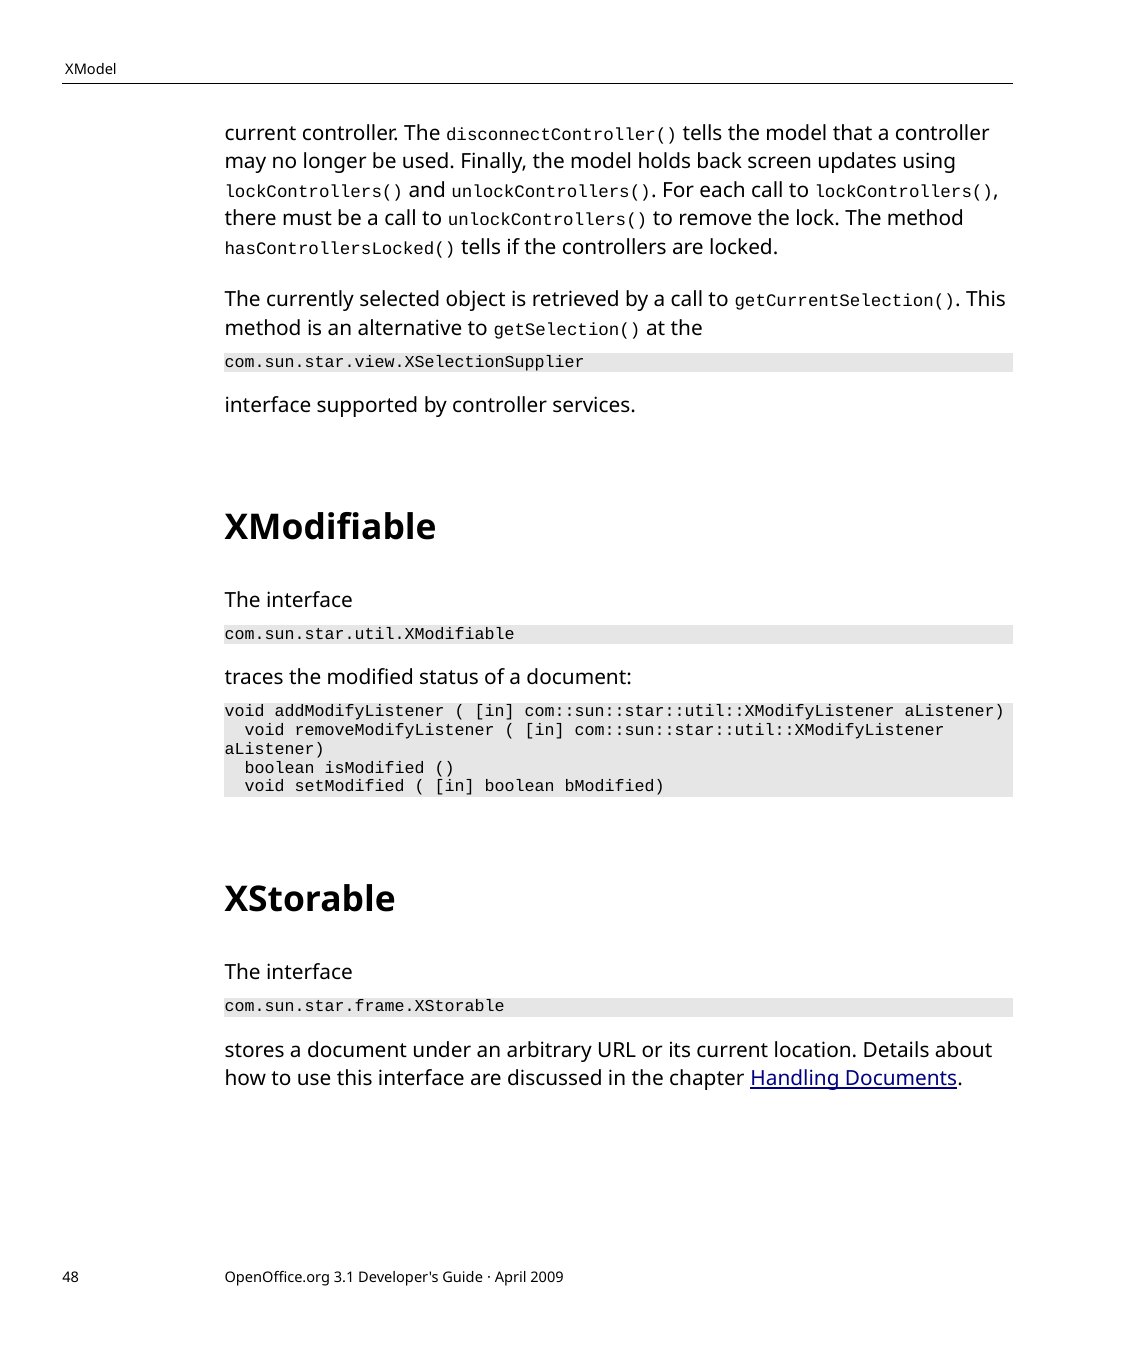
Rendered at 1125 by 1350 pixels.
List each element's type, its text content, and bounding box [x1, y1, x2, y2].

text void addModifyListener ( [in] com::sun::star::util::XModifyListener aListener) void removeModifyListener ( [in] com::sun::star::util::XModifyListener aListener) boolean isModified () void setModified ( [in] boolean bModified) [224, 703, 1013, 797]
subtitle XModifiable [224, 501, 1013, 549]
text traces the modified status of a document: [224, 662, 1013, 691]
text stores a document under an arbitrary URL or its current location. Details about how to use this interface are discussed in the chapter Handling Documents. [224, 1035, 1013, 1092]
text The currently selected object is retrieved by a call to getCurrentSelection(). This method is an alternative to getSelection() at the [224, 284, 1013, 341]
text com.sun.star.view.XSelectionSupplier [224, 353, 1013, 372]
text The interface [224, 957, 1013, 986]
text interface supported by controller services. [224, 390, 1013, 418]
subtitle XStorable [224, 874, 1013, 922]
text com.sun.star.util.XModifiable [224, 625, 1013, 644]
text com.sun.star.frame.XStorable [224, 998, 1013, 1017]
text current controller. The disconnectController() tells the model that a controller may no longer be used. Finally, the model holds back screen updates using lockControllers() and unlockControllers(). For each call to lockControllers(), there must be a call to unlockControllers() to remove the lock. The method hasControllersLocked() tells if the controllers are locked. [224, 118, 1013, 260]
text The interface [224, 585, 1013, 613]
